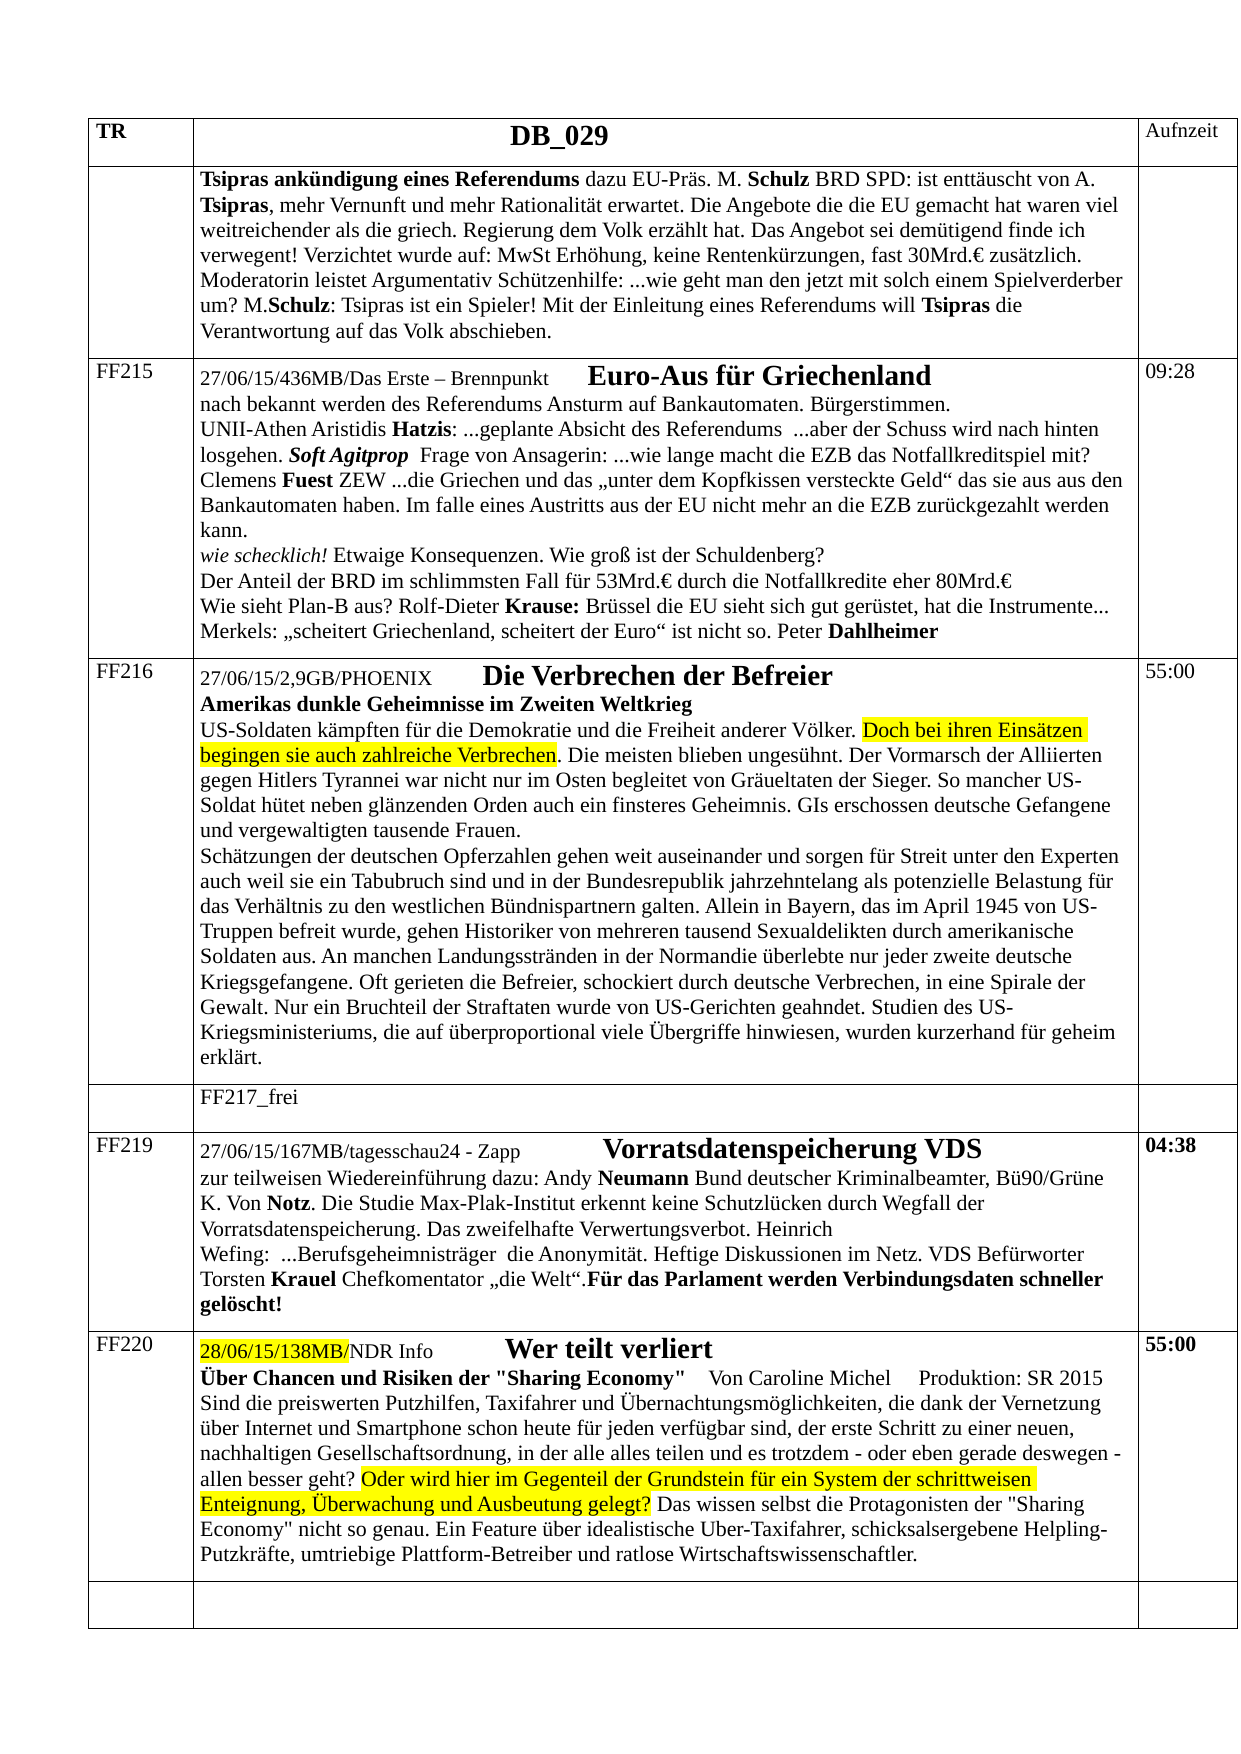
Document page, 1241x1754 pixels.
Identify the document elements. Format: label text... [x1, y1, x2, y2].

table_cell [1139, 1582, 1237, 1628]
table_cell 27/06/15/167MB/tagesschau24 - Zapp Vorratsdatenspeicherung VDS zur teilweisen Wiedereinführung dazu: Andy Neumann Bund deutscher Kriminalbeamter, Bü90/Grüne K. Von Notz. Die Studie Max-Plak-Institut erkennt keine Schutzlücken durch Wegfall der Vorratsdatenspeicherung. Das zweifelhafte Verwertungsverbot. Heinrich Wefing: ...Berufsgeheimnisträger die Anonymität. Heftige Diskussionen im Netz. VDS Befürworter Torsten Krauel Chefkomentator „die Welt“.Für das Parlament werden Verbindungsdaten schneller gelöscht! [194, 1133, 1138, 1331]
table_cell [1139, 167, 1237, 357]
table_cell [1139, 1085, 1237, 1132]
table_cell 28/06/15/138MB/NDR Info Wer teilt verliert Über Chancen und Risiken der "Sharing Economy" Von Caroline Michel Produktion: SR 2015 Sind die preiswerten Putzhilfen, Taxifahrer und Übernachtungsmöglichkeiten, die dank der Vernetzung über Internet und Smartphone schon heute für jeden verfügbar sind, der erste Schritt zu einer neuen, nachhaltigen Gesellschaftsordnung, in der alle alles teilen und es trotzdem - oder eben gerade deswegen - allen besser geht? Oder wird hier im Gegenteil der Grundstein für ein System der schrittweisen Enteignung, Überwachung und Ausbeutung gelegt? Das wissen selbst die Protagonisten der "Sharing Economy" nicht so genau. Ein Feature über idealistische Uber-Taxifahrer, schicksalsergebene Helpling-Putzkräfte, umtriebige Plattform-Betreiber und ratlose Wirtschaftswissenschaftler. [194, 1332, 1138, 1581]
table_cell [89, 1085, 193, 1132]
table_cell 55:00 [1139, 659, 1237, 1084]
table_cell FF215 [89, 359, 193, 658]
table_cell [89, 167, 193, 357]
table_cell 04:38 [1139, 1133, 1237, 1331]
table_cell [194, 1582, 1138, 1628]
table_header DB_029 [194, 119, 1138, 166]
table_cell 55:00 [1139, 1332, 1237, 1581]
table_header Aufnzeit [1139, 119, 1237, 166]
table_cell FF216 [89, 659, 193, 1084]
table_cell FF217_frei [194, 1085, 1138, 1132]
table_cell Tsipras ankündigung eines Referendums dazu EU-Präs. M. Schulz BRD SPD: ist enttäuscht von A. Tsipras, mehr Vernunft und mehr Rationalität erwartet. Die Angebote die die EU gemacht hat waren viel weitreichender als die griech. Regierung dem Volk erzählt hat. Das Angebot sei demütigend finde ich verwegent! Verzichtet wurde auf: MwSt Erhöhung, keine Rentenkürzungen, fast 30Mrd.€ zusätzlich. Moderatorin leistet Argumentativ Schützenhilfe: ...wie geht man den jetzt mit solch einem Spielverderber um? M.Schulz: Tsipras ist ein Spieler! Mit der Einleitung eines Referendums will Tsipras die Verantwortung auf das Volk abschieben. [194, 167, 1138, 357]
table_cell FF219 [89, 1133, 193, 1331]
table_cell [89, 1582, 193, 1628]
table_cell 27/06/15/2,9GB/PHOENIX Die Verbrechen der Befreier Amerikas dunkle Geheimnisse im Zweiten Weltkrieg US-Soldaten kämpften für die Demokratie und die Freiheit anderer Völker. Doch bei ihren Einsätzen begingen sie auch zahlreiche Verbrechen. Die meisten blieben ungesühnt. Der Vormarsch der Alliierten gegen Hitlers Tyrannei war nicht nur im Osten begleitet von Gräueltaten der Sieger. So mancher US-Soldat hütet neben glänzenden Orden auch ein finsteres Geheimnis. GIs erschossen deutsche Gefangene und vergewaltigten tausende Frauen. Schätzungen der deutschen Opferzahlen gehen weit auseinander und sorgen für Streit unter den Experten auch weil sie ein Tabubruch sind und in der Bundesrepublik jahrzehntelang als potenzielle Belastung für das Verhältnis zu den westlichen Bündnispartnern galten. Allein in Bayern, das im April 1945 von US-Truppen befreit wurde, gehen Historiker von mehreren tausend Sexualdelikten durch amerikanische Soldaten aus. An manchen Landungsstränden in der Normandie überlebte nur jeder zweite deutsche Kriegsgefangene. Oft gerieten die Befreier, schockiert durch deutsche Verbrechen, in eine Spirale der Gewalt. Nur ein Bruchteil der Straftaten wurde von US-Gerichten geahndet. Studien des US-Kriegsministeriums, die auf überproportional viele Übergriffe hinwiesen, wurden kurzerhand für geheim erklärt. [194, 659, 1138, 1084]
table_header TR [89, 119, 193, 166]
table_cell 09:28 [1139, 359, 1237, 658]
table_cell 27/06/15/436MB/Das Erste – Brennpunkt Euro-Aus für Griechenland nach bekannt werden des Referendums Ansturm auf Bankautomaten. Bürgerstimmen. UNII-Athen Aristidis Hatzis: ...geplante Absicht des Referendums ...aber der Schuss wird nach hinten losgehen. Soft Agitprop Frage von Ansagerin: ...wie lange macht die EZB das Notfallkreditspiel mit? Clemens Fuest ZEW ...die Griechen und das „unter dem Kopfkissen versteckte Geld“ das sie aus aus den Bankautomaten haben. Im falle eines Austritts aus der EU nicht mehr an die EZB zurückgezahlt werden kann. wie schecklich! Etwaige Konsequenzen. Wie groß ist der Schuldenberg? Der Anteil der BRD im schlimmsten Fall für 53Mrd.€ durch die Notfallkredite eher 80Mrd.€ Wie sieht Plan-B aus? Rolf-Dieter Krause: Brüssel die EU sieht sich gut gerüstet, hat die Instrumente... Merkels: „scheitert Griechenland, scheitert der Euro“ ist nicht so. Peter Dahlheimer [194, 359, 1138, 658]
table_cell FF220 [89, 1332, 193, 1581]
